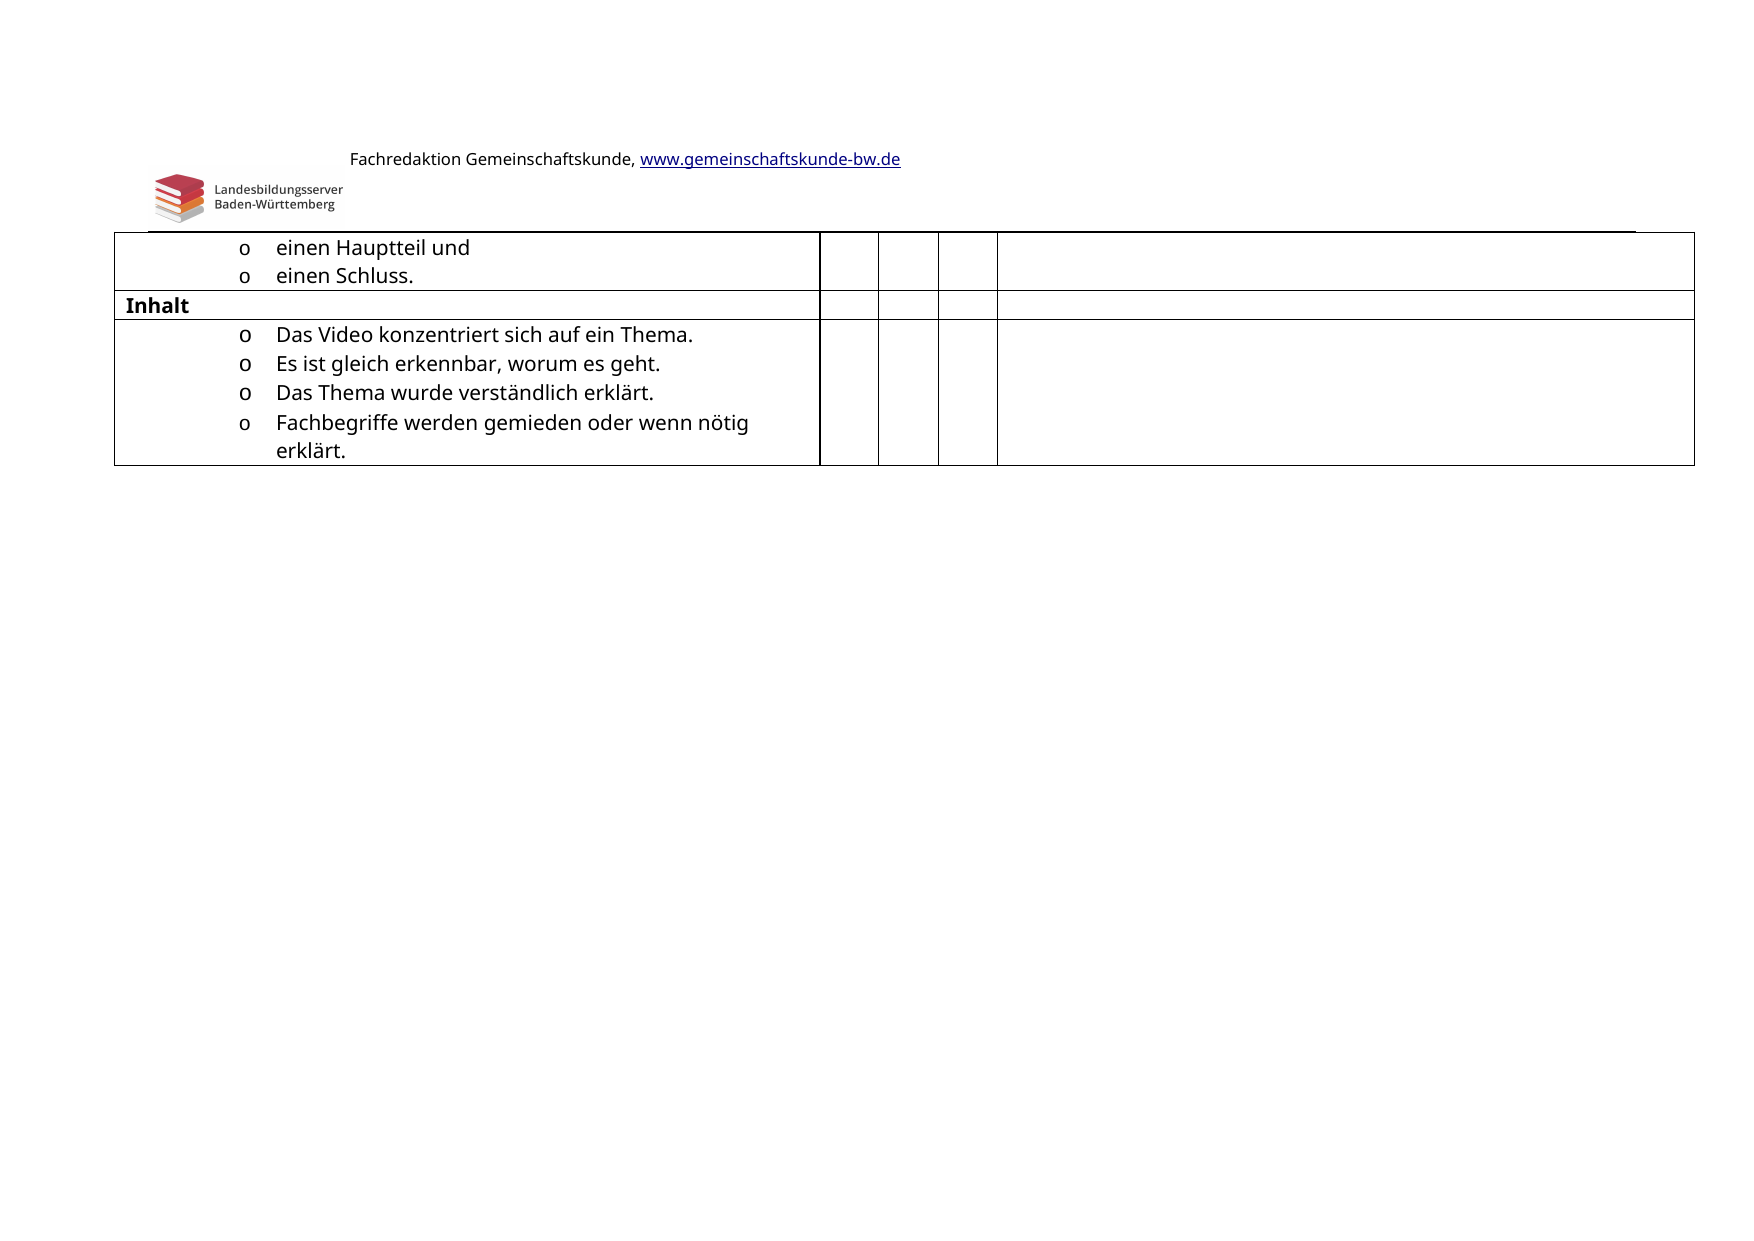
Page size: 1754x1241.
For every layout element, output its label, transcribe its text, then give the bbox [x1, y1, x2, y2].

table_cell [939, 233, 997, 290]
table_cell Das Video konzentriert sich auf ein Thema. Es ist gleich erkennbar, worum es geht. Das Thema wurde verständlich erklärt. Fachbegriffe werden gemieden oder wenn nötig erklärt. [115, 320, 819, 465]
table_cell [998, 320, 1694, 465]
table_cell [821, 233, 878, 290]
table_cell [879, 320, 938, 465]
table_cell Inhalt [115, 291, 819, 319]
table_cell [939, 320, 997, 465]
table_cell [879, 291, 938, 319]
table_cell [998, 291, 1694, 319]
table_cell [879, 233, 938, 290]
table_cell Das Erklärvideo ist eingeteilt in eine Hinführung, einen Hauptteil und einen Schluss. [115, 233, 819, 290]
table_cell [998, 233, 1694, 290]
table_cell [939, 291, 997, 319]
table_cell [821, 291, 878, 319]
table_cell [821, 320, 878, 465]
